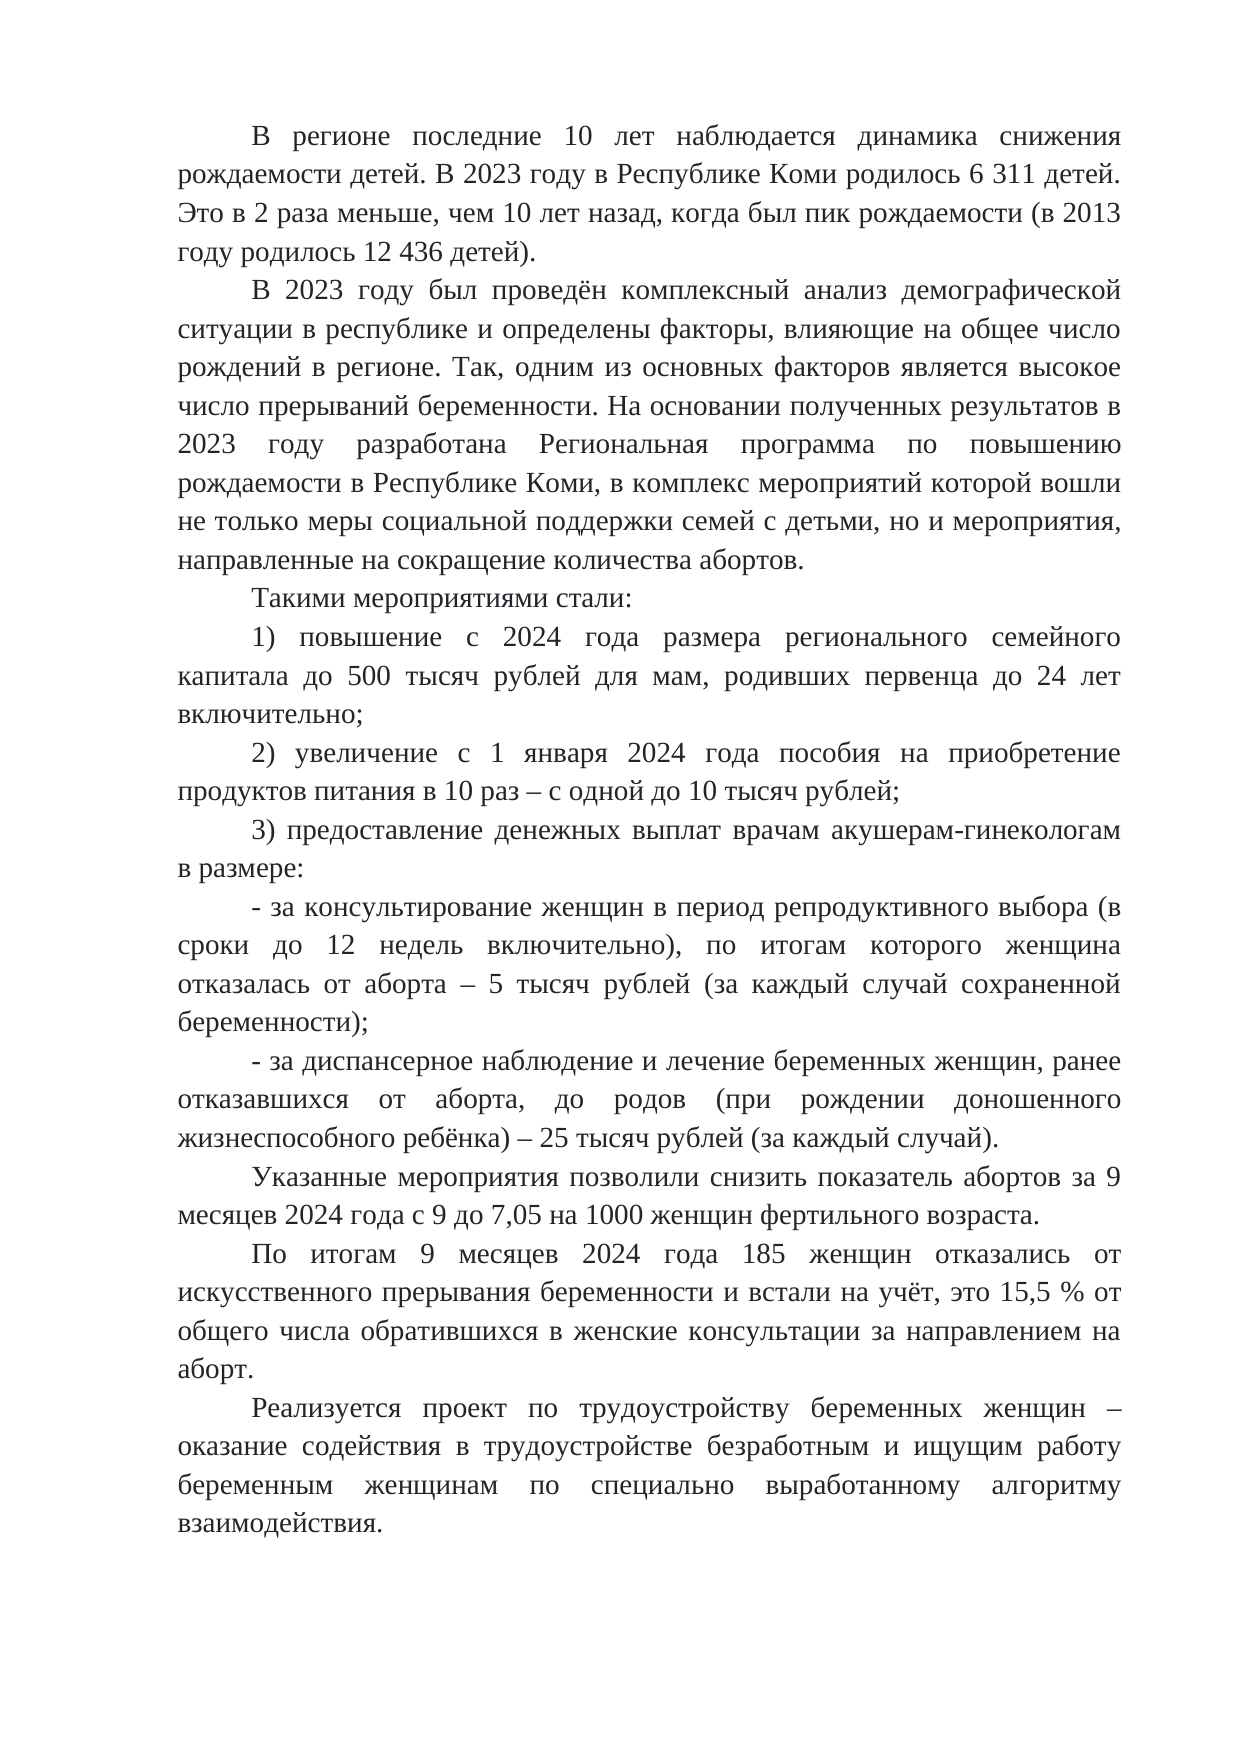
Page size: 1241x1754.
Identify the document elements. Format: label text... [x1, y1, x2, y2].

text 1) повышение с 2024 года размера регионального семейного капитала до 500 тысяч рублей для мам, родивших первенца до 24 лет включительно; [177, 619, 1122, 730]
text 2) увеличение с 1 января 2024 года пособия на приобретение продуктов питания в 10 раз – с одной до 10 тысяч рублей; [177, 735, 1122, 807]
text Реализуется проект по трудоустройству беременных женщин – оказание содействия в трудоустройстве безработным и ищущим работу беременным женщинам по специально выработанному алгоритму взаимодействия. [177, 1390, 1122, 1539]
text В 2023 году был проведён комплексный анализ демографической ситуации в республике и определены факторы, влияющие на общее число рождений в регионе. Так, одним из основных факторов является высокое число прерываний беременности. На основании полученных результатов в 2023 году разработана Региональная программа по повышению рождаемости в Республике Коми, в комплекс мероприятий которой вошли не только меры социальной поддержки семей с детьми, но и мероприятия, направленные на сокращение количества абортов. [177, 272, 1122, 576]
text - за диспансерное наблюдение и лечение беременных женщин, ранее отказавшихся от аборта, до родов (при рождении доношенного жизнеспособного ребёнка) – 25 тысяч рублей (за каждый случай). [177, 1043, 1122, 1154]
text - за консультирование женщин в период репродуктивного выбора (в сроки до 12 недель включительно), по итогам которого женщина отказалась от аборта – 5 тысяч рублей (за каждый случай сохраненной беременности); [177, 889, 1122, 1038]
text 3) предоставление денежных выплат врачам акушерам-гинекологам в размере: [177, 812, 1122, 884]
text Такими мероприятиями стали: [177, 581, 1122, 614]
text В регионе последние 10 лет наблюдается динамика снижения рождаемости детей. В 2023 году в Республике Коми родилось 6 311 детей. Это в 2 раза меньше, чем 10 лет назад, когда был пик рождаемости (в 2013 году родилось 12 436 детей). [177, 118, 1122, 267]
text По итогам 9 месяцев 2024 года 185 женщин отказались от искусственного прерывания беременности и встали на учёт, это 15,5 % от общего числа обратившихся в женские консультации за направлением на аборт. [177, 1236, 1122, 1385]
text Указанные мероприятия позволили снизить показатель абортов за 9 месяцев 2024 года с 9 до 7,05 на 1000 женщин фертильного возраста. [177, 1159, 1122, 1231]
